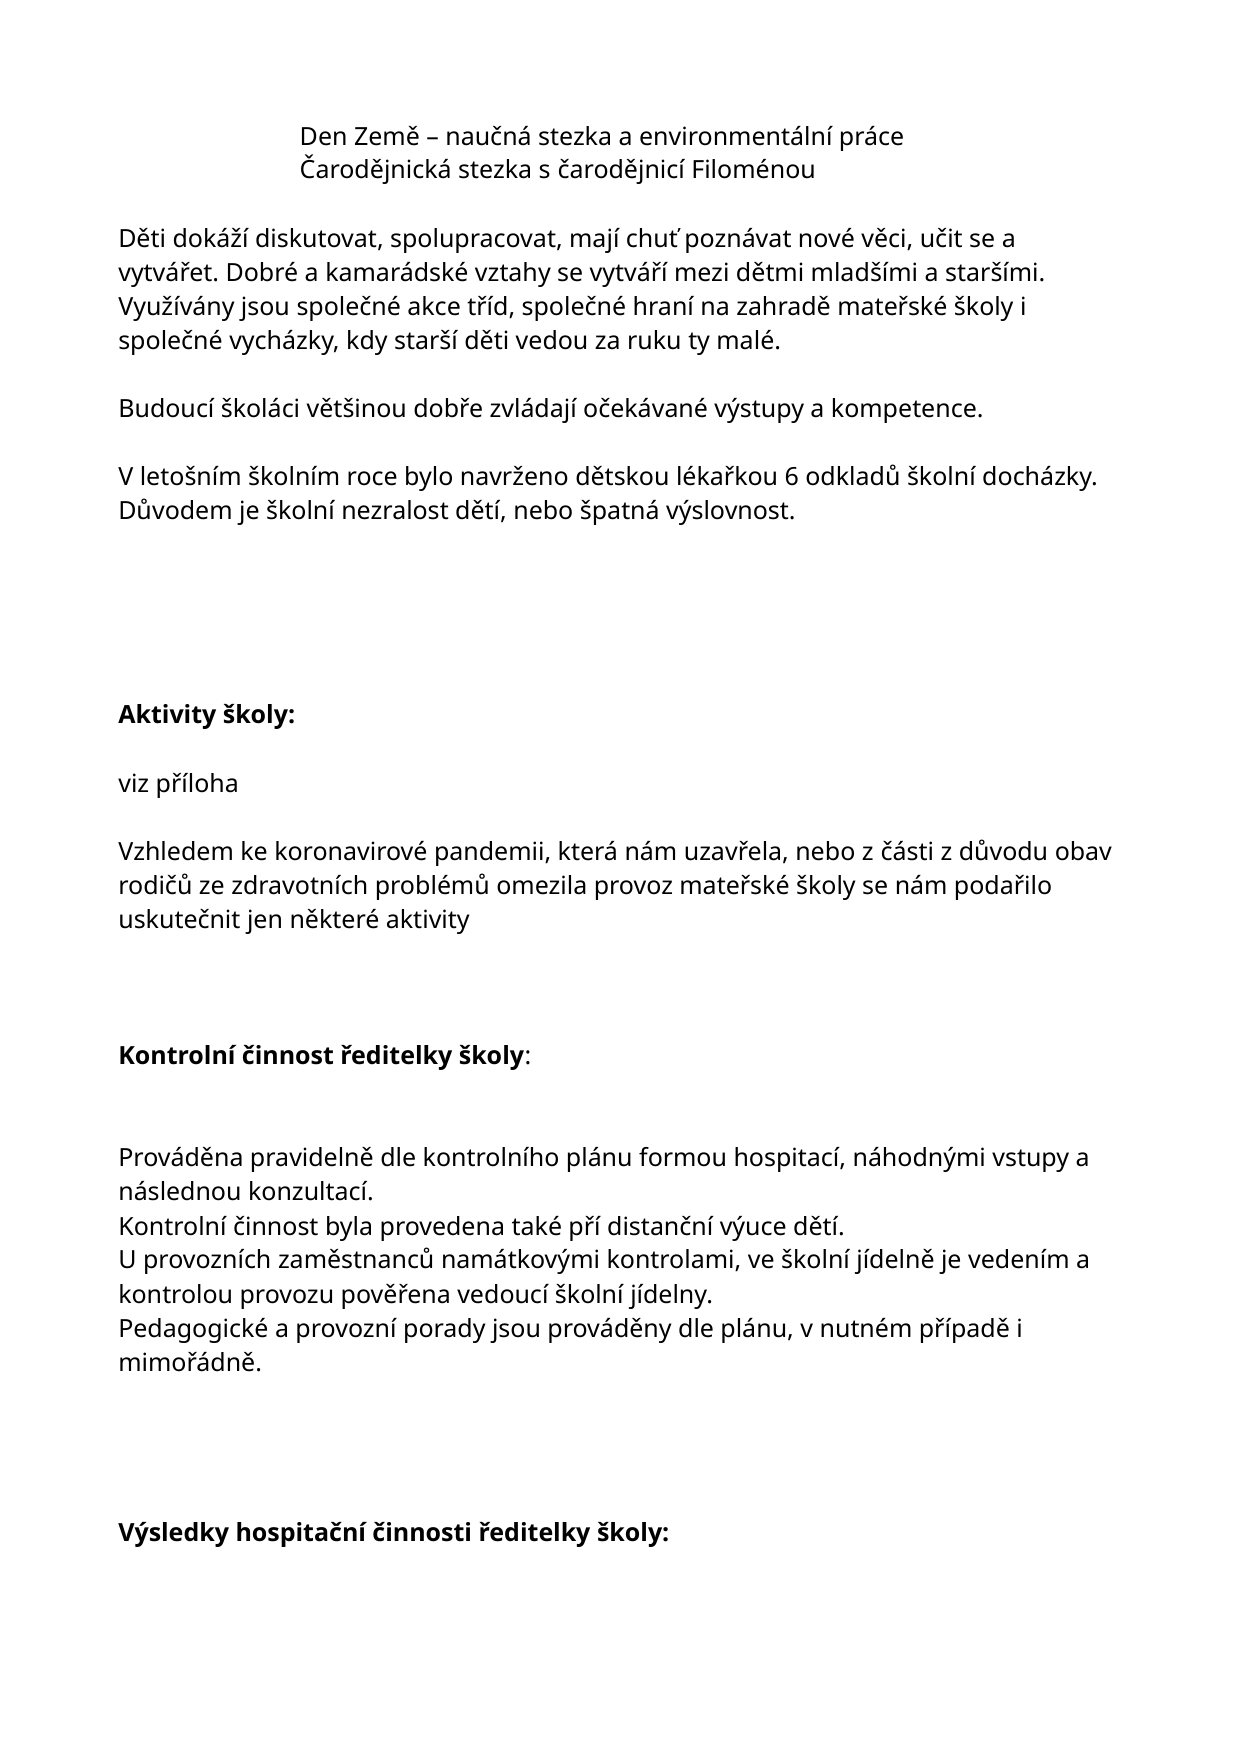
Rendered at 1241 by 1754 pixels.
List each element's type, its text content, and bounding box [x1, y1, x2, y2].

text Děti dokáží diskutovat, spolupracovat, mají chuť poznávat nové věci, učit se a vytvářet. Dobré a kamarádské vztahy se vytváří mezi dětmi mladšími a staršími. Využívány jsou společné akce tříd, společné hraní na zahradě mateřské školy i společné vycházky, kdy starší děti vedou za ruku ty malé. [118, 220, 1122, 357]
text Čarodějnická stezka s čarodějnicí Filoménou [118, 152, 1122, 186]
text Důvodem je školní nezralost dětí, nebo špatná výslovnost. [118, 493, 1122, 527]
text Prováděna pravidelně dle kontrolního plánu formou hospitací, náhodnými vstupy a následnou konzultací. [118, 1140, 1122, 1208]
text Pedagogické a provozní porady jsou prováděny dle plánu, v nutném případě i mimořádně. [118, 1310, 1122, 1378]
text Kontrolní činnost byla provedena také pří distanční výuce dětí. [118, 1208, 1122, 1242]
text Kontrolní činnost ředitelky školy: [118, 1038, 1122, 1072]
text Budoucí školáci většinou dobře zvládají očekávané výstupy a kompetence. [118, 391, 1122, 425]
text V letošním školním roce bylo navrženo dětskou lékařkou 6 odkladů školní docházky. [118, 459, 1122, 493]
text Aktivity školy: [118, 697, 1122, 731]
text U provozních zaměstnanců namátkovými kontrolami, ve školní jídelně je vedením a kontrolou provozu pověřena vedoucí školní jídelny. [118, 1242, 1122, 1310]
text viz příloha [118, 765, 1122, 799]
text Den Země – naučná stezka a environmentální práce [118, 118, 1122, 152]
text Výsledky hospitační činnosti ředitelky školy: [118, 1515, 1122, 1549]
text Vzhledem ke koronavirové pandemii, která nám uzavřela, nebo z části z důvodu obav rodičů ze zdravotních problémů omezila provoz mateřské školy se nám podařilo uskutečnit jen některé aktivity [118, 833, 1122, 936]
